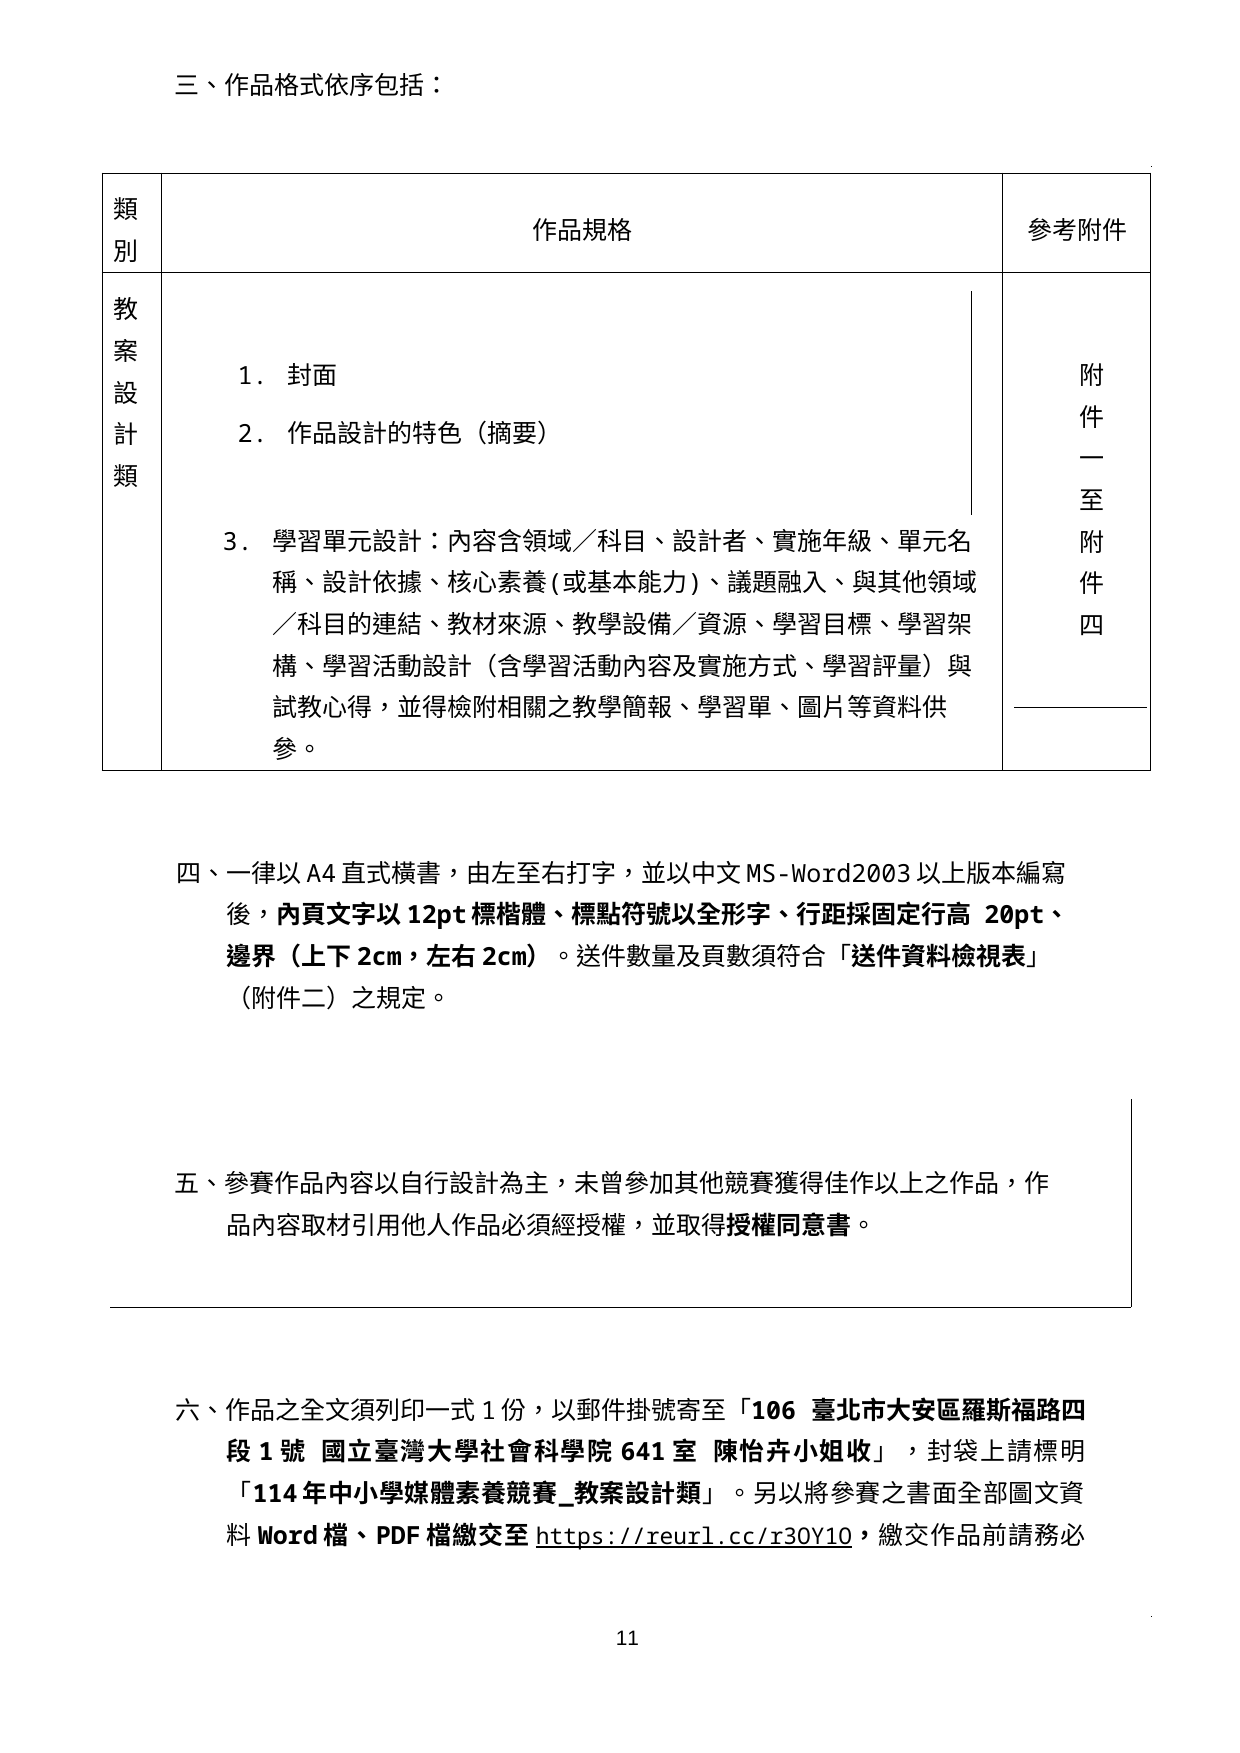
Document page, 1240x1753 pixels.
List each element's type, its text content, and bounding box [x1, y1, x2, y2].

table_header 類別 [103, 174, 161, 272]
table_cell 教案設計類 [103, 273, 161, 770]
table_header 參考附件 [1003, 174, 1150, 272]
table_header 作品規格 [162, 174, 1002, 272]
text 六、作品之全文須列印一式1份，以郵件掛號寄至「106 臺北市大安區羅斯福路四段1號 國立臺灣大學社會科學院641室 陳怡卉小姐收」，封袋上請標明「114年中小學媒體素養競賽_教案設計類」。另以將參賽之書面全部圖文資料Word檔、PDF檔繳交至https://reurl.cc/r3OY1O，繳交作品前請務必確認所有檔案皆可正常執行，若無法執行則視同放棄參賽資格。 [112, 1326, 1151, 1616]
table_cell 封面 作品設計的特色（摘要） 學習單元設計：內容含領域／科目、設計者、實施年級、單元名稱、設計依據、核心素養(或基本能力)、議題融入、與其他領域／科目的連結、教材來源、教學設備／資源、學習目標、學習架構、學習活動設計（含學習活動內容及實施方式、學習評量）與試教心得，並得檢附相關之教學簡報、學習單、圖片等資料供參。 [162, 273, 1002, 770]
table_cell 附件一至附件四 [1003, 273, 1150, 770]
text 五、參賽作品內容以自行設計為主，未曾參加其他競賽獲得佳作以上之作品，作品內容取材引用他人作品必須經授權，並取得授權同意書。 [111, 1100, 1130, 1306]
text 四、一律以A4直式橫書，由左至右打字，並以中文MS-Word2003以上版本編寫後，內頁文字以12pt標楷體、標點符號以全形字、行距採固定行高 20pt、邊界（上下2cm，左右2cm）。送件數量及頁數須符合「送件資料檢視表」（附件二）之規定。 [112, 789, 1150, 1079]
text 三、作品格式依序包括： [111, 1, 1151, 166]
